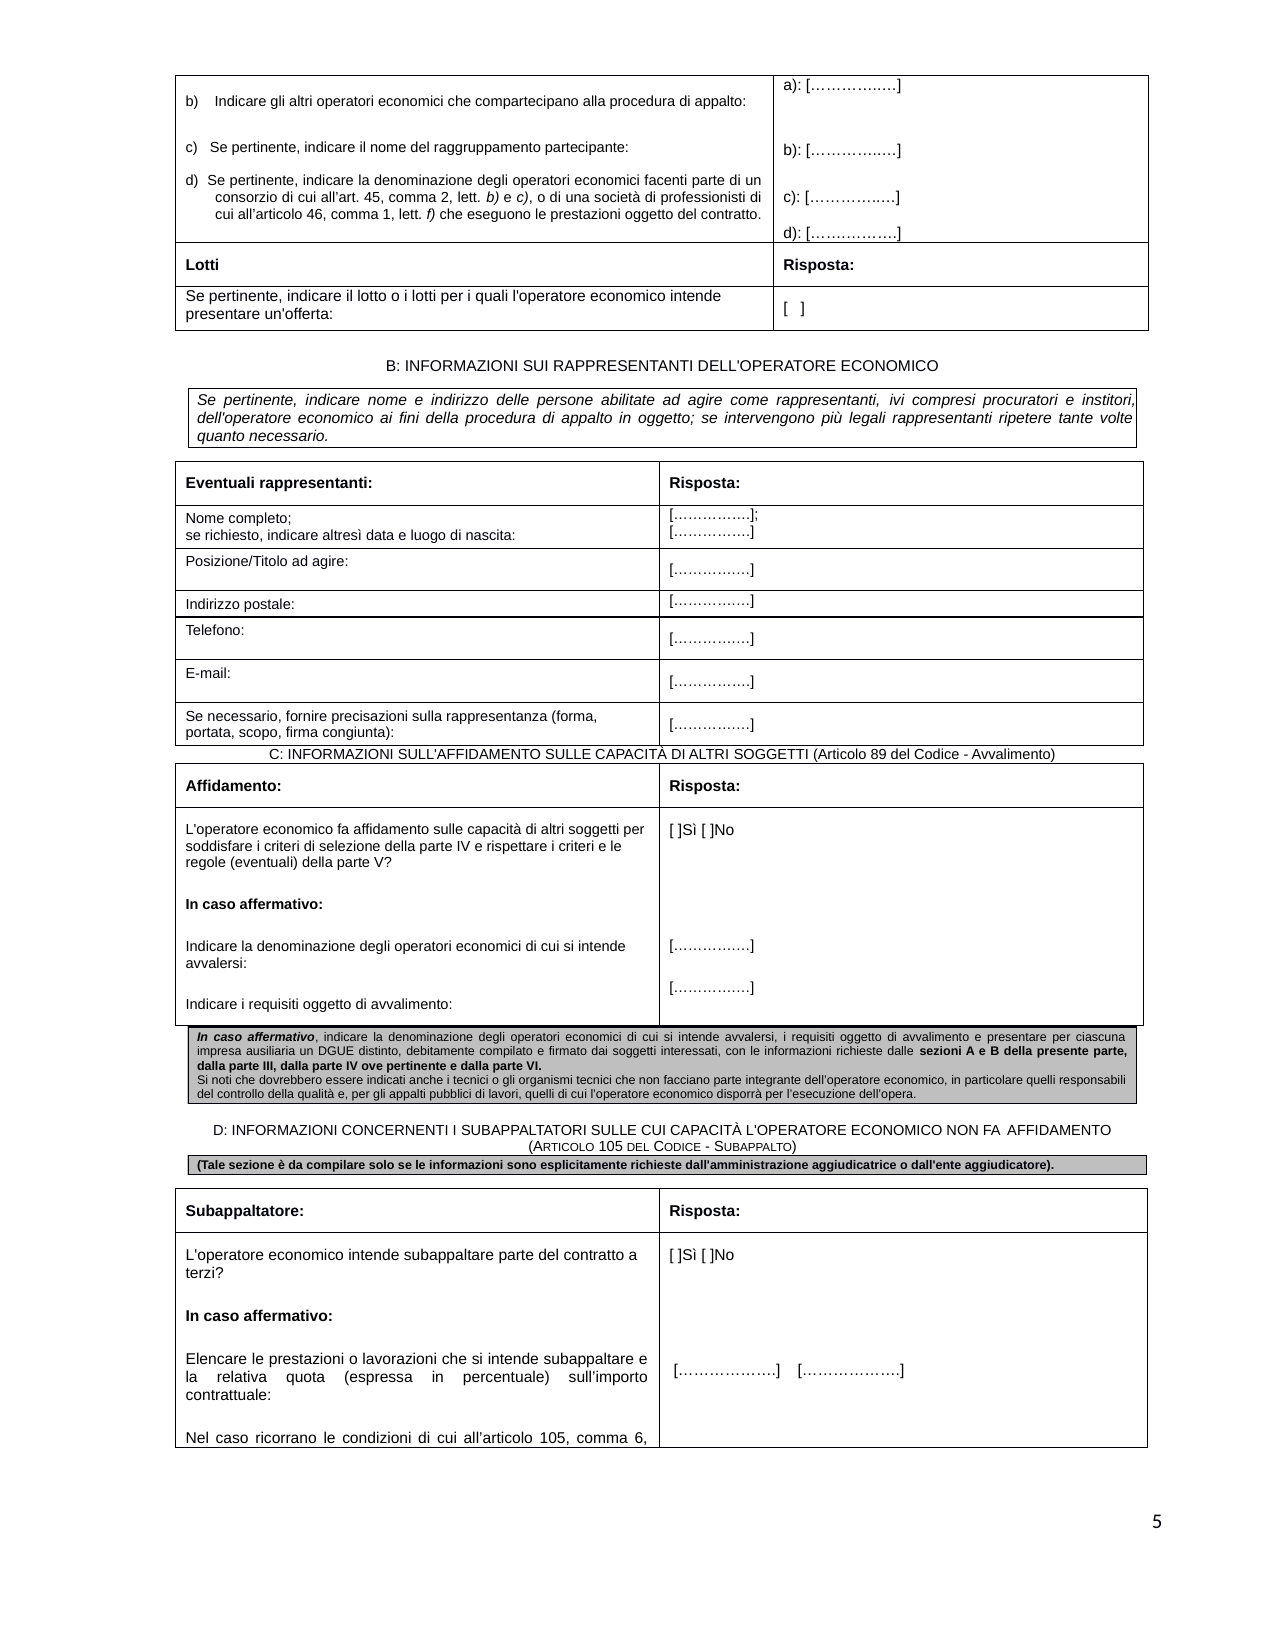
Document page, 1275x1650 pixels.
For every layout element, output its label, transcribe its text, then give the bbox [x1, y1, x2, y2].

title D: Informazioni concernenti i subappaltatori sulle cui capacità l'operatore economico non fa affidamento (Articolo 105 del Codice - Subappalto) [187, 1121, 1137, 1155]
table_cell Se necessario, fornire precisazioni sulla rappresentanza (forma, portata, scopo, firma congiunta): [176, 703, 659, 745]
table_cell […………….] [660, 660, 1143, 702]
table_cell [………….…] [660, 618, 1143, 659]
table_header Risposta: [660, 1189, 1147, 1232]
table_header Risposta: [660, 764, 1143, 807]
table_header Affidamento: [176, 764, 659, 807]
text In caso affermativo, indicare la denominazione degli operatori economici di cui si intende avvalersi, i requisiti oggetto di avvalimento e presentare per ciascuna impresa ausiliaria un DGUE distinto, debitamente compilato e firmato dai soggetti interessati, con le informazioni richieste dalle sezioni A e B della presente parte, dalla parte III, dalla parte IV ove pertinente e dalla parte VI. [189, 1028, 1136, 1069]
table_cell Se pertinente, indicare il lotto o i lotti per i quali l'operatore economico intende presentare un'offerta: [176, 287, 773, 330]
table_cell Telefono: [176, 618, 659, 659]
table_cell Lotti [176, 243, 773, 286]
title C: Informazioni sull'affidamento SULLE Capacità di altri soggetti (Articolo 89 del Codice - Avvalimento) [187, 746, 1137, 763]
table_cell [………….…] [660, 591, 1143, 616]
title B: Informazioni sui rappresentanti dell'operatore economico [187, 357, 1137, 375]
table_header Subappaltatore: [176, 1189, 659, 1232]
text Se pertinente, indicare nome e indirizzo delle persone abilitate ad agire come rappresentanti, ivi compresi procuratori e institori, dell'operatore economico ai fini della procedura di appalto in oggetto; se intervengono più legali rappresentanti ripetere tante volte quanto necessario. [189, 389, 1136, 447]
text Si noti che dovrebbero essere indicati anche i tecnici o gli organismi tecnici che non facciano parte integrante dell’operatore economico, in particolare quelli responsabili del controllo della qualità e, per gli appalti pubblici di lavori, quelli di cui l’operatore economico disporrà per l’esecuzione dell’opera. [189, 1069, 1136, 1103]
table_cell Risposta: [774, 243, 1148, 286]
table_cell [ ]Sì [ ]No [………….…] [………….…] [660, 808, 1143, 1025]
table_cell […………….]; […………….] [660, 506, 1143, 547]
table_cell [………….…] [660, 549, 1143, 590]
table_cell [………….…] [660, 703, 1143, 745]
table_cell [ ] [774, 287, 1148, 330]
table_cell E-mail: [176, 660, 659, 702]
table_cell Posizione/Titolo ad agire: [176, 549, 659, 590]
table_cell Nome completo; se richiesto, indicare altresì data e luogo di nascita: [176, 506, 659, 547]
table_cell b) Indicare gli altri operatori economici che compartecipano alla procedura di appalto: c) Se pertinente, indicare il nome del raggruppamento partecipante: d) Se pertinente, indicare la denominazione degli operatori economici facenti parte di un consorzio di cui all’art. 45, comma 2, lett. b) e c), o di una società di professionisti di cui all’articolo 46, comma 1, lett. f) che eseguono le prestazioni oggetto del contratto. [176, 76, 773, 242]
table_header Eventuali rappresentanti: [176, 462, 659, 504]
table_cell L'operatore economico fa affidamento sulle capacità di altri soggetti per soddisfare i criteri di selezione della parte IV e rispettare i criteri e le regole (eventuali) della parte V? In caso affermativo: Indicare la denominazione degli operatori economici di cui si intende avvalersi: Indicare i requisiti oggetto di avvalimento: [176, 808, 659, 1025]
title (Tale sezione è da compilare solo se le informazioni sono esplicitamente richieste dall'amministrazione aggiudicatrice o dall'ente aggiudicatore). [189, 1156, 1146, 1174]
table_cell Indirizzo postale: [176, 591, 659, 616]
table_cell [ ]Sì [ ]No [……………….] [……………….] [660, 1233, 1147, 1447]
table_cell a): […………..…] b): […………..…] c): […………..…] d): […….……….] [774, 76, 1148, 242]
table_header Risposta: [660, 462, 1143, 504]
table_cell L'operatore economico intende subappaltare parte del contratto a terzi? In caso affermativo: Elencare le prestazioni o lavorazioni che si intende subappaltare e la relativa quota (espressa in percentuale) sull’importo contrattuale: Nel caso ricorrano le condizioni di cui all’articolo 105, comma 6, [176, 1233, 659, 1447]
